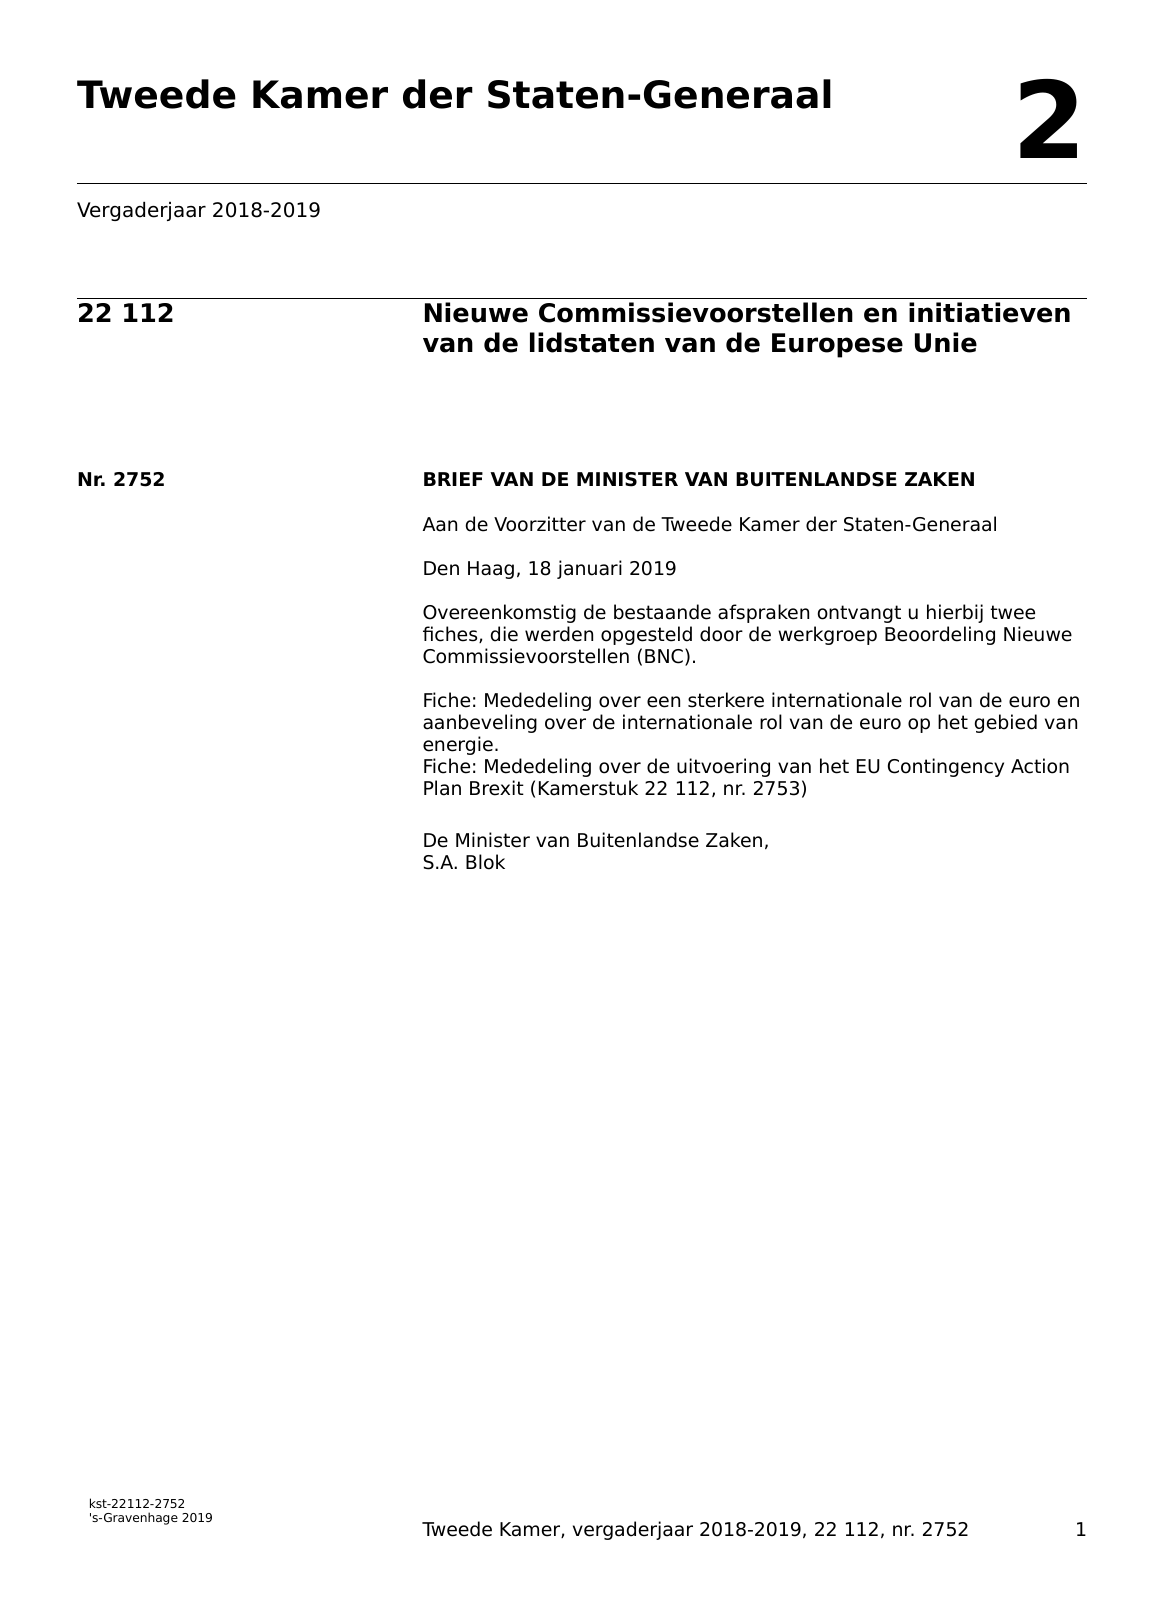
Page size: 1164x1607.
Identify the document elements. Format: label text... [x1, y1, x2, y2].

text Fiche: Mededeling over een sterkere internationale rol van de euro en [422, 690, 1087, 712]
text aanbeveling over de internationale rol van de euro op het gebied van energie. [422, 712, 1087, 756]
text 's-Gravenhage 2019 [88, 1511, 323, 1525]
table_cell Vergaderjaar 2018-2019 [77, 184, 1087, 298]
subtitle 22 112 Nieuwe Commissievoorstellen en initiatieven van de lidstaten van de Europese Unie [77, 299, 1087, 358]
text Fiche: Mededeling over de uitvoering van het EU Contingency Action Plan Brexit (Kamerstuk 22 112, nr. 2753) [422, 756, 1087, 800]
subtitle Nr. 2752 BRIEF VAN DE MINISTER VAN BUITENLANDSE ZAKEN [77, 469, 1087, 491]
table_header Tweede Kamer der Staten-Generaal [77, 59, 886, 183]
text De Minister van Buitenlandse Zaken, S.A. Blok [422, 830, 1087, 874]
text Aan de Voorzitter van de Tweede Kamer der Staten-Generaal [422, 513, 1087, 536]
text Overeenkomstig de bestaande afspraken ontvangt u hierbij twee fiches, die werden opgesteld door de werkgroep Beoordeling Nieuwe Commissievoorstellen (BNC). [422, 602, 1087, 668]
text Den Haag, 18 januari 2019 [422, 558, 1087, 580]
table_header 2 [886, 59, 1087, 183]
text kst-22112-2752 [88, 1497, 323, 1511]
